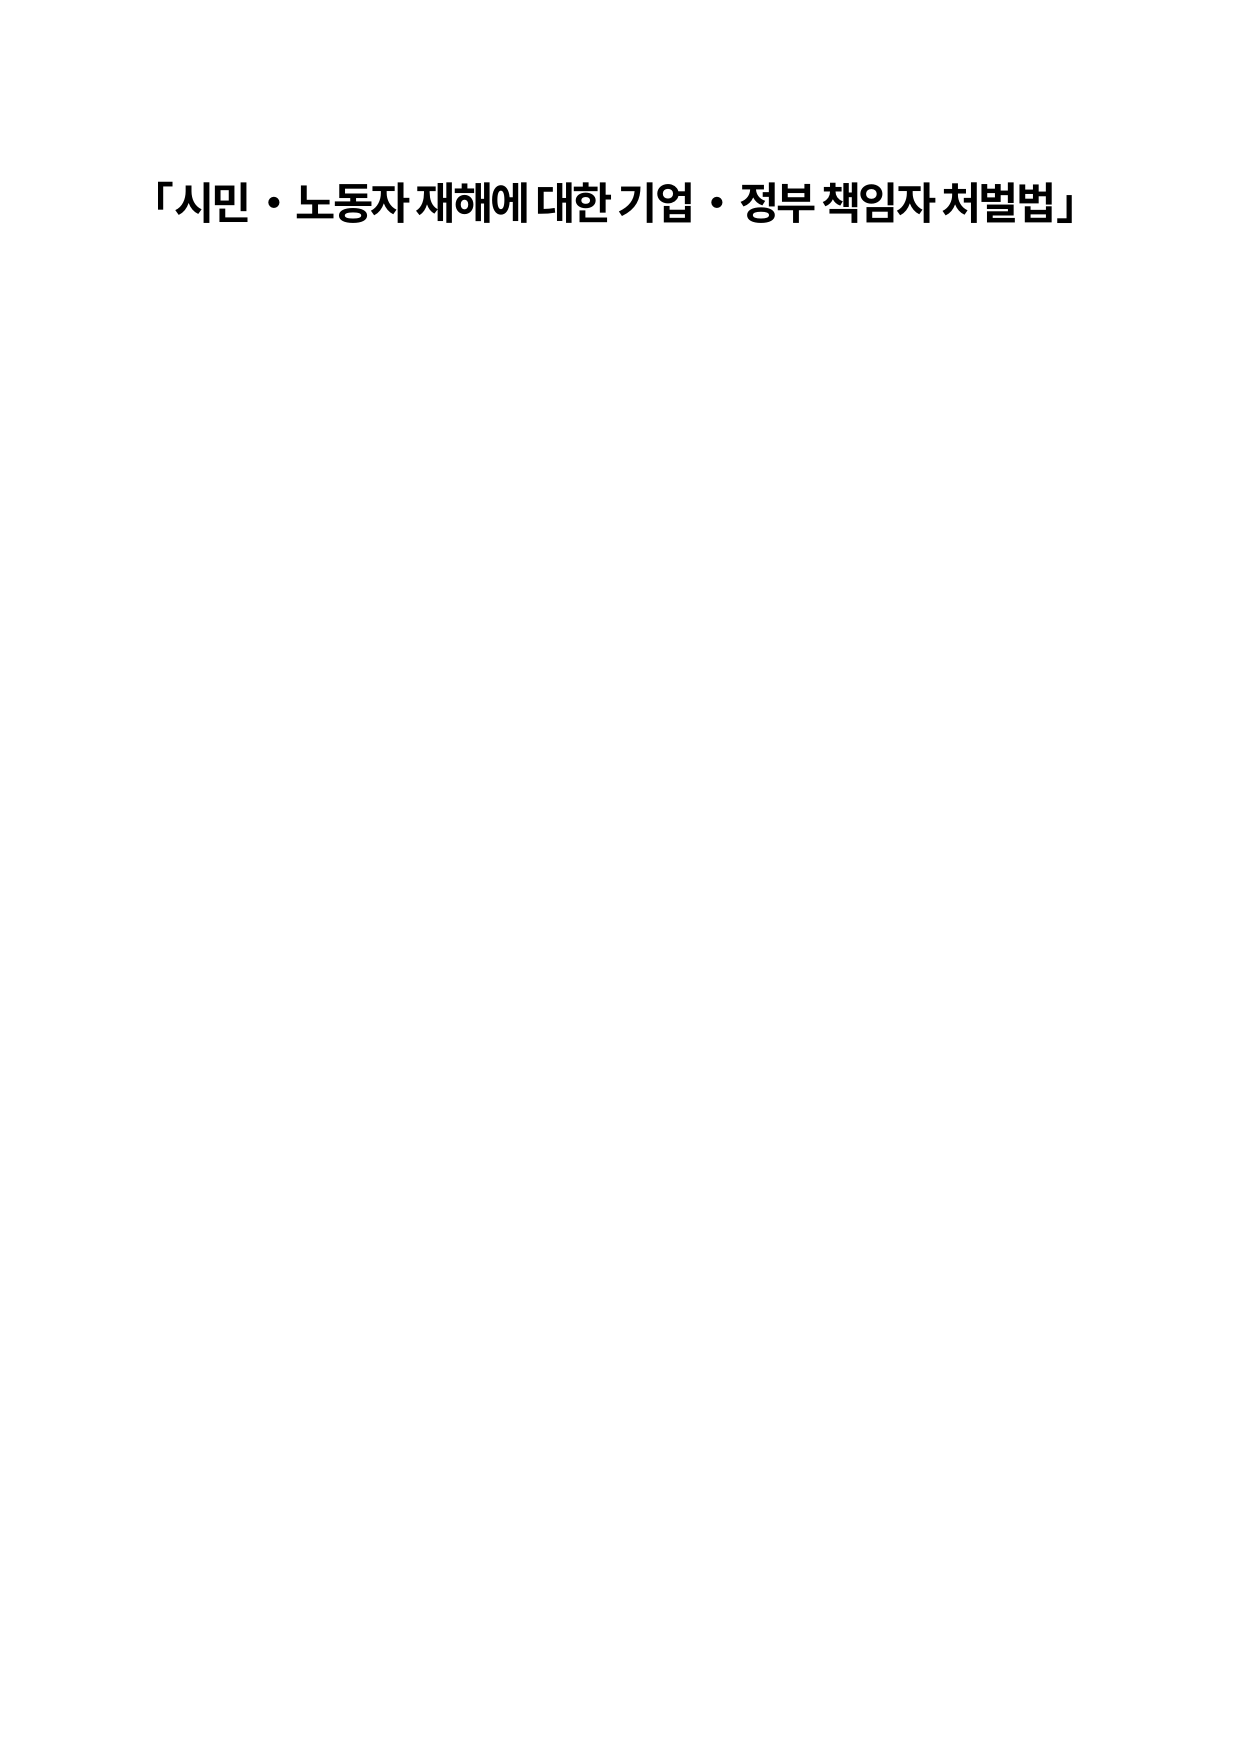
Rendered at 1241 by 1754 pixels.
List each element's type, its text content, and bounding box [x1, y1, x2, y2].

text 「시민・노동자 재해에 대한 기업・정부 책임자 처벌법」 [118, 168, 1122, 232]
